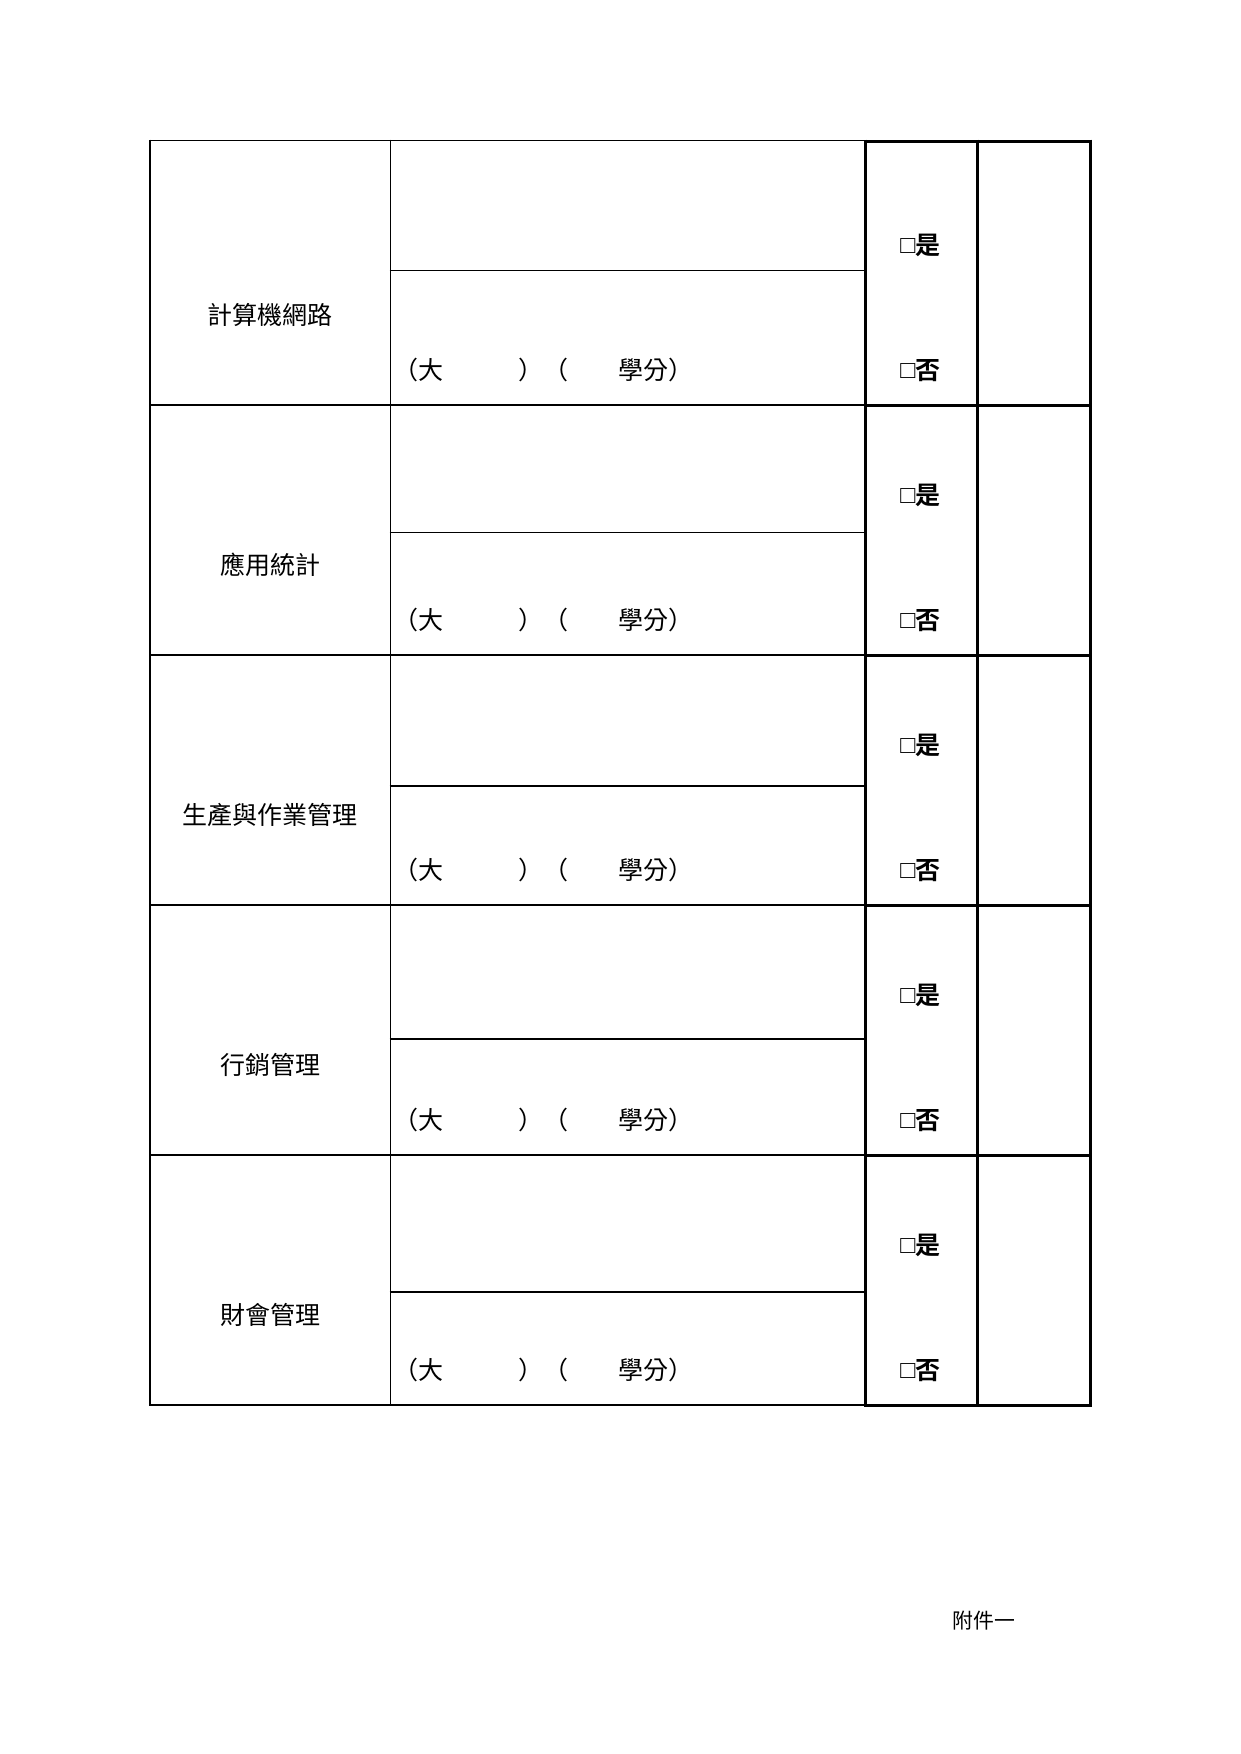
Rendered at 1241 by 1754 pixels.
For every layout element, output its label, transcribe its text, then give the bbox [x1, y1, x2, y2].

table_cell 財會管理 [151, 1156, 390, 1404]
table_cell （大 ）（ 學分） [391, 787, 864, 904]
table_cell [391, 656, 864, 785]
table_cell [391, 1156, 864, 1291]
table_cell [391, 406, 864, 532]
table_cell [391, 141, 864, 269]
table_cell （大 ）（ 學分） [391, 271, 864, 404]
table_cell [979, 907, 1089, 1154]
table_cell [979, 1157, 1089, 1404]
table_cell （大 ）（ 學分） [391, 1040, 864, 1154]
table_cell 生產與作業管理 [151, 656, 390, 904]
table_cell [979, 407, 1089, 654]
table_cell [979, 143, 1089, 404]
table_cell [979, 657, 1089, 904]
table_cell 計算機網路 [151, 141, 390, 404]
table_cell （大 ）（ 學分） [391, 533, 864, 654]
table_cell （大 ）（ 學分） [391, 1293, 864, 1404]
table_cell □是 □否 [867, 657, 976, 904]
table_cell □是 □否 [867, 143, 976, 404]
table_cell □是 □否 [867, 907, 976, 1154]
table_cell □是 □否 [867, 407, 976, 654]
table_cell 應用統計 [151, 406, 390, 654]
table_cell [391, 906, 864, 1038]
table_cell □是 □否 [867, 1157, 976, 1404]
table_cell 行銷管理 [151, 906, 390, 1154]
